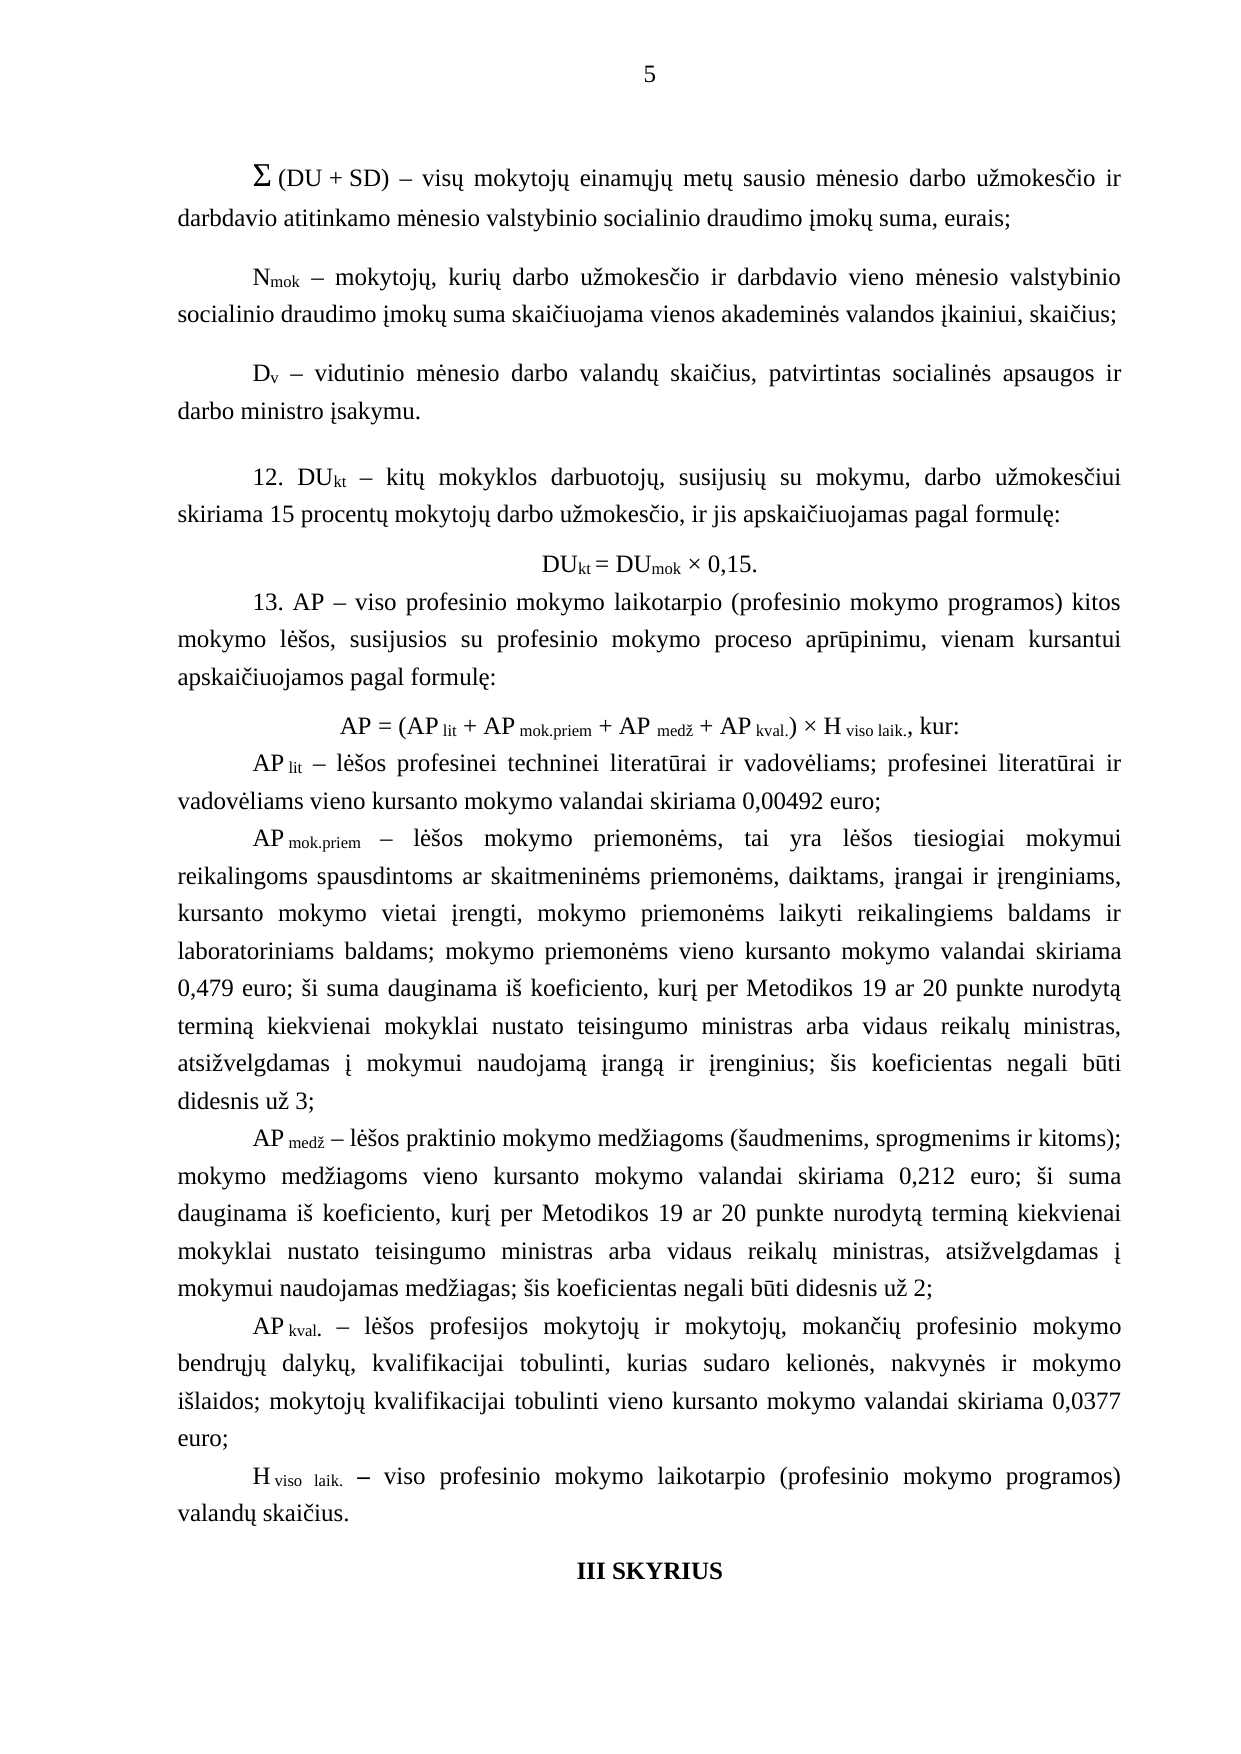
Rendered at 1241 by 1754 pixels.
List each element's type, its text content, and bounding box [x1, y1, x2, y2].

text III SKYRIUS [177, 1556, 1122, 1585]
text AP medž – lėšos praktinio mokymo medžiagoms (šaudmenims, sprogmenims ir kitoms); mokymo medžiagoms vieno kursanto mokymo valandai skiriama 0,212 euro; ši suma dauginama iš koeficiento, kurį per Metodikos 19 ar 20 punkte nurodytą terminą kiekvienai mokyklai nustato teisingumo ministras arba vidaus reikalų ministras, atsižvelgdamas į mokymui naudojamas medžiagas; šis koeficientas negali būti didesnis už 2; [177, 1115, 1122, 1302]
text 13. AP – viso profesinio mokymo laikotarpio (profesinio mokymo programos) kitos mokymo lėšos, susijusios su profesinio mokymo proceso aprūpinimu, vienam kursantui apskaičiuojamos pagal formulę: [177, 578, 1122, 690]
text AP = (AP lit + AP mok.priem + AP medž + AP kval.) × H viso laik., kur: [177, 702, 1122, 740]
text Ʃ (DU + SD) – visų mokytojų einamųjų metų sausio mėnesio darbo užmokesčio ir darbdavio atitinkamo mėnesio valstybinio socialinio draudimo įmokų suma, eurais; [177, 156, 1122, 231]
text AP mok.priem – lėšos mokymo priemonėms, tai yra lėšos tiesiogiai mokymui reikalingoms spausdintoms ar skaitmeninėms priemonėms, daiktams, įrangai ir įrenginiams, kursanto mokymo vietai įrengti, mokymo priemonėms laikyti reikalingiems baldams ir laboratoriniams baldams; mokymo priemonėms vieno kursanto mokymo valandai skiriama 0,479 euro; ši suma dauginama iš koeficiento, kurį per Metodikos 19 ar 20 punkte nurodytą terminą kiekvienai mokyklai nustato teisingumo ministras arba vidaus reikalų ministras, atsižvelgdamas į mokymui naudojamą įrangą ir įrenginius; šis koeficientas negali būti didesnis už 3; [177, 815, 1122, 1115]
text AP kval. – lėšos profesijos mokytojų ir mokytojų, mokančių profesinio mokymo bendrųjų dalykų, kvalifikacijai tobulinti, kurias sudaro kelionės, nakvynės ir mokymo išlaidos; mokytojų kvalifikacijai tobulinti vieno kursanto mokymo valandai skiriama 0,0377 euro; [177, 1302, 1122, 1452]
text Nmok – mokytojų, kurių darbo užmokesčio ir darbdavio vieno mėnesio valstybinio socialinio draudimo įmokų suma skaičiuojama vienos akademinės valandos įkainiui, skaičius; [177, 253, 1122, 328]
text AP lit – lėšos profesinei techninei literatūrai ir vadovėliams; profesinei literatūrai ir vadovėliams vieno kursanto mokymo valandai skiriama 0,00492 euro; [177, 740, 1122, 815]
text H viso laik. – viso profesinio mokymo laikotarpio (profesinio mokymo programos) valandų skaičius. [177, 1452, 1122, 1527]
text Dv – vidutinio mėnesio darbo valandų skaičius, patvirtintas socialinės apsaugos ir darbo ministro įsakymu. [177, 349, 1122, 424]
text DUkt = DUmok × 0,15. [177, 540, 1122, 578]
text 12. DUkt – kitų mokyklos darbuotojų, susijusių su mokymu, darbo užmokesčiui skiriama 15 procentų mokytojų darbo užmokesčio, ir jis apskaičiuojamas pagal formulę: [177, 453, 1122, 528]
